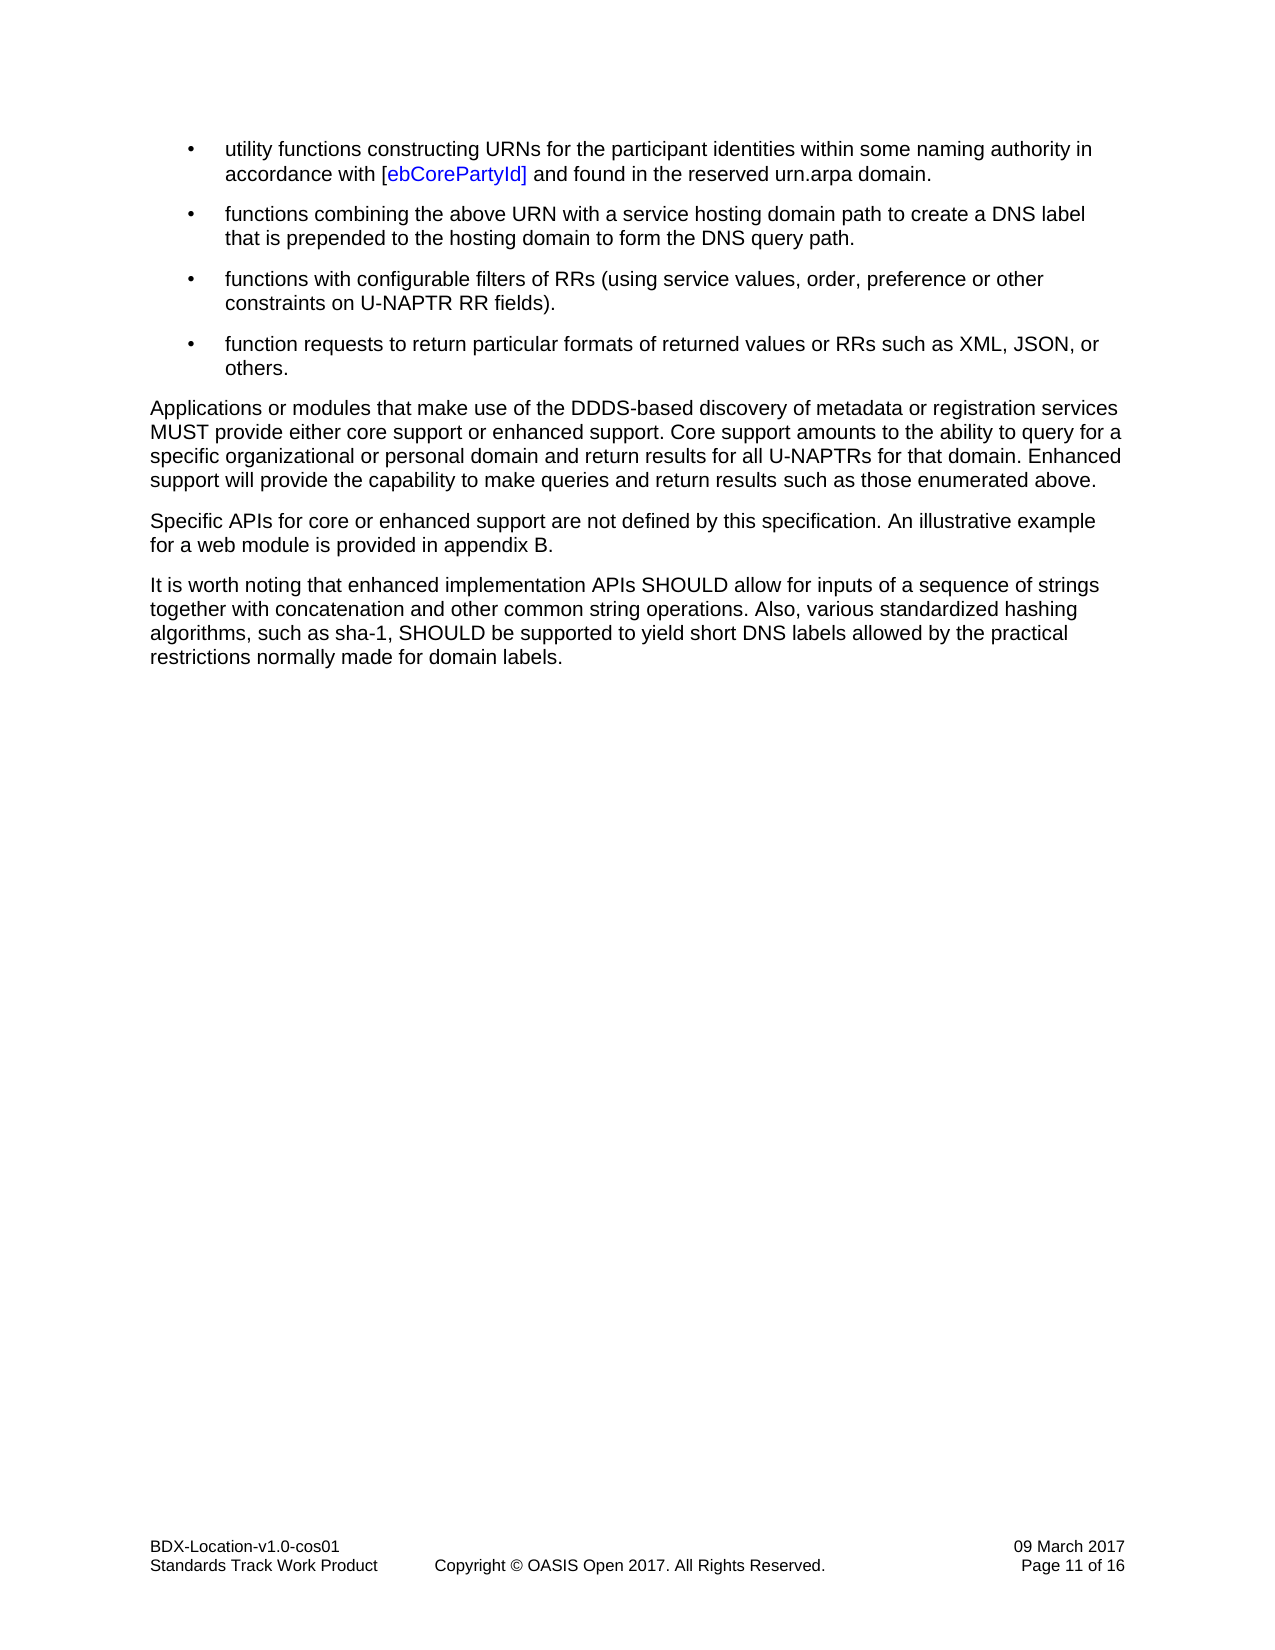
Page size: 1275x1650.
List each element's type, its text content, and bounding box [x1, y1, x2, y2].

list functions combining the above URN with a service hosting domain path to create a DNS label that is prepended to the hosting domain to form the DNS query path. [187, 202, 1125, 250]
text It is worth noting that enhanced implementation APIs SHOULD allow for inputs of a sequence of strings together with concatenation and other common string operations. Also, various standardized hashing algorithms, such as sha-1, SHOULD be supported to yield short DNS labels allowed by the practical restrictions normally made for domain labels. [150, 573, 1125, 669]
list utility functions constructing URNs for the participant identities within some naming authority in accordance with [ebCorePartyId] and found in the reserved urn.arpa domain. [187, 137, 1125, 185]
list functions with configurable filters of RRs (using service values, order, preference or other constraints on U-NAPTR RR fields). [187, 267, 1125, 315]
list function requests to return particular formats of returned values or RRs such as XML, JSON, or others. [187, 331, 1125, 379]
text Applications or modules that make use of the DDDS-based discovery of metadata or registration services MUST provide either core support or enhanced support. Core support amounts to the ability to query for a specific organizational or personal domain and return results for all U-NAPTRs for that domain. Enhanced support will provide the capability to make queries and return results such as those enumerated above. [150, 396, 1125, 492]
text Specific APIs for core or enhanced support are not defined by this specification. An illustrative example for a web module is provided in appendix B. [150, 508, 1125, 556]
